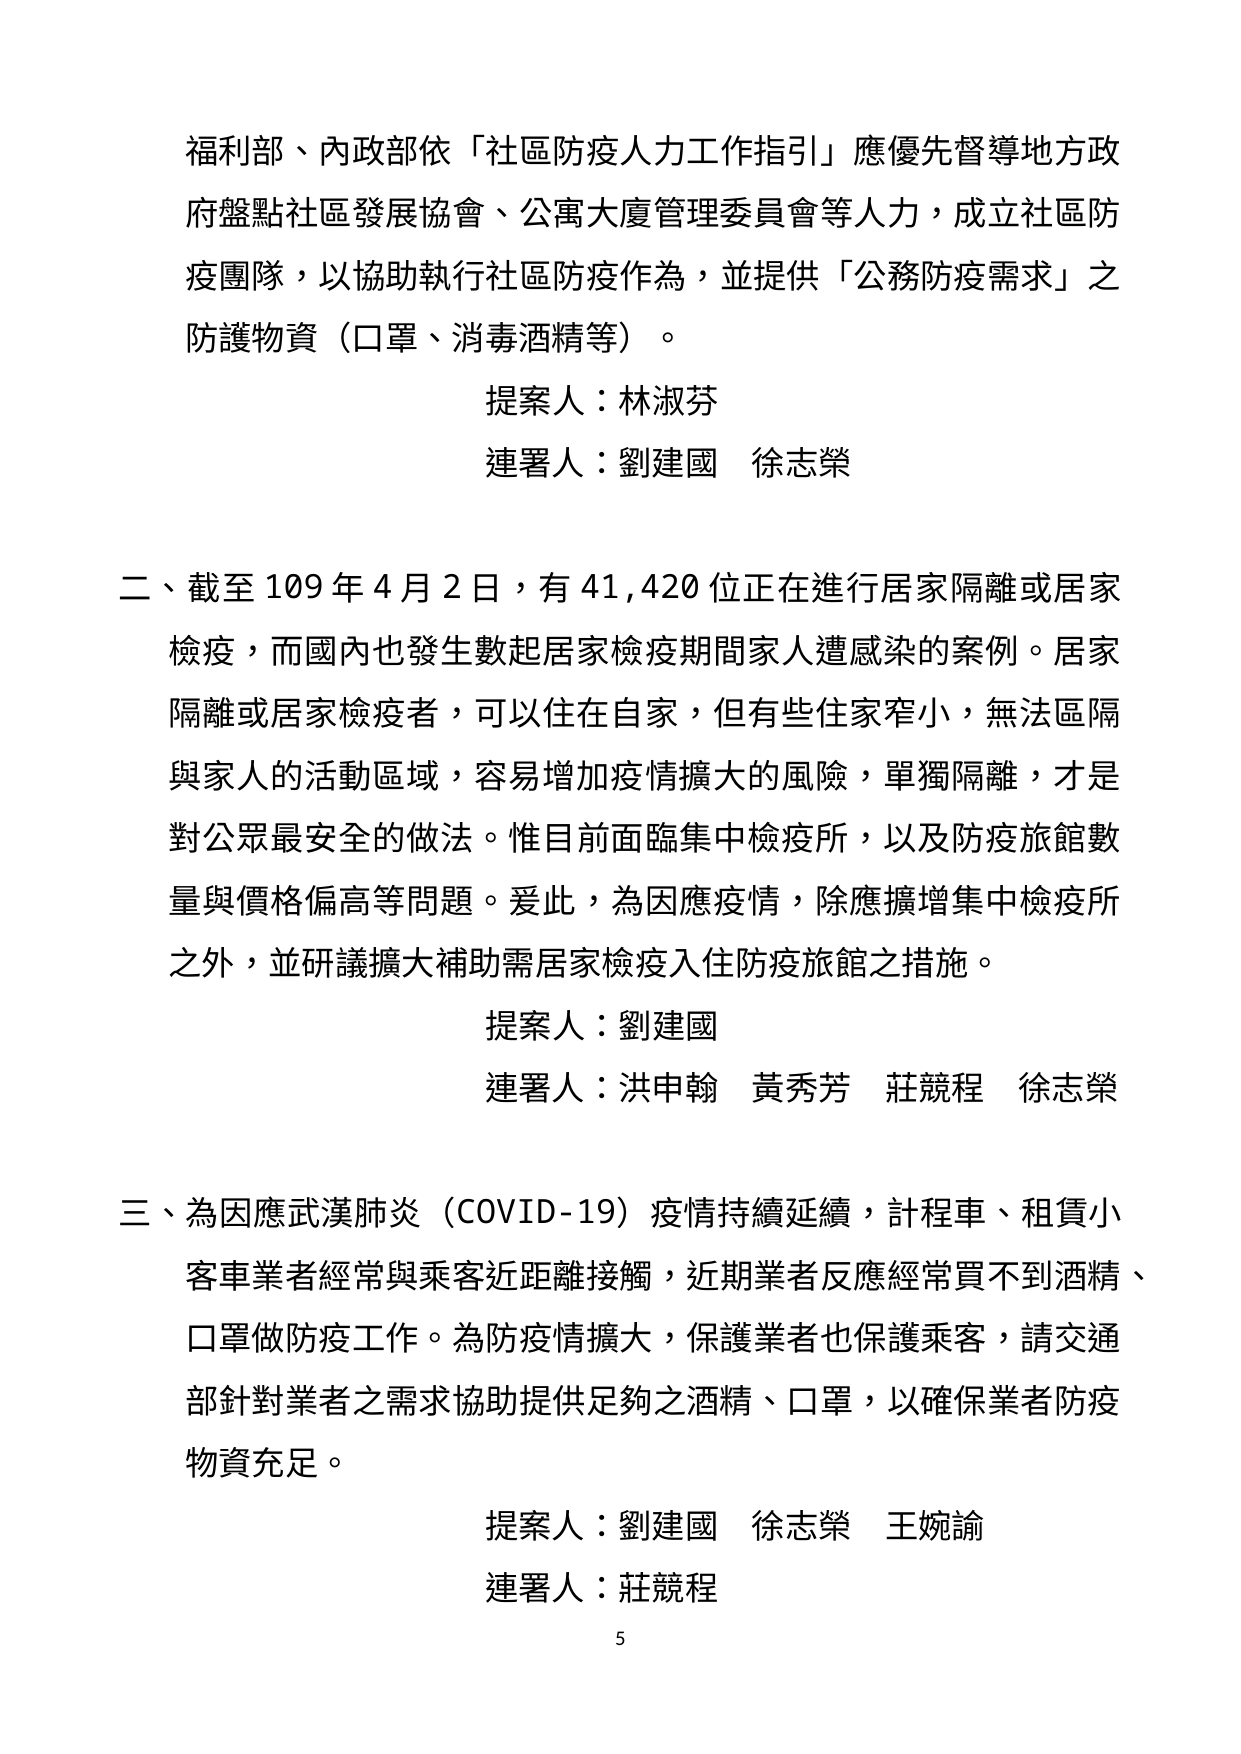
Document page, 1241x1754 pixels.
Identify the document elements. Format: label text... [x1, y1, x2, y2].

text 連署人：洪申翰 黃秀芳 莊競程 徐志榮 [118, 1044, 1122, 1107]
text 二、截至109年4月2日，有41,420位正在進行居家隔離或居家檢疫，而國內也發生數起居家檢疫期間家人遭感染的案例。居家隔離或居家檢疫者，可以住在自家，但有些住家窄小，無法區隔與家人的活動區域，容易增加疫情擴大的風險，單獨隔離，才是對公眾最安全的做法。惟目前面臨集中檢疫所，以及防疫旅館數量與價格偏高等問題。爰此，為因應疫情，除應擴增集中檢疫所之外，並研議擴大補助需居家檢疫入住防疫旅館之措施。 [118, 544, 1122, 982]
text 連署人：莊競程 [118, 1544, 1122, 1607]
text 提案人：劉建國 [485, 982, 1122, 1044]
text 連署人：劉建國 徐志榮 [118, 419, 1122, 482]
text 三、為因應武漢肺炎（COVID-19）疫情持續延續，計程車、租賃小客車業者經常與乘客近距離接觸，近期業者反應經常買不到酒精、口罩做防疫工作。為防疫情擴大，保護業者也保護乘客，請交通部針對業者之需求協助提供足夠之酒精、口罩，以確保業者防疫物資充足。 [118, 1169, 1122, 1482]
text 提案人：林淑芬 [485, 357, 1122, 419]
text 提案人：劉建國 徐志榮 王婉諭 [118, 1482, 1122, 1544]
text 福利部、內政部依「社區防疫人力工作指引」應優先督導地方政府盤點社區發展協會、公寓大廈管理委員會等人力，成立社區防疫團隊，以協助執行社區防疫作為，並提供「公務防疫需求」之防護物資（口罩、消毒酒精等）。 [118, 107, 1122, 357]
